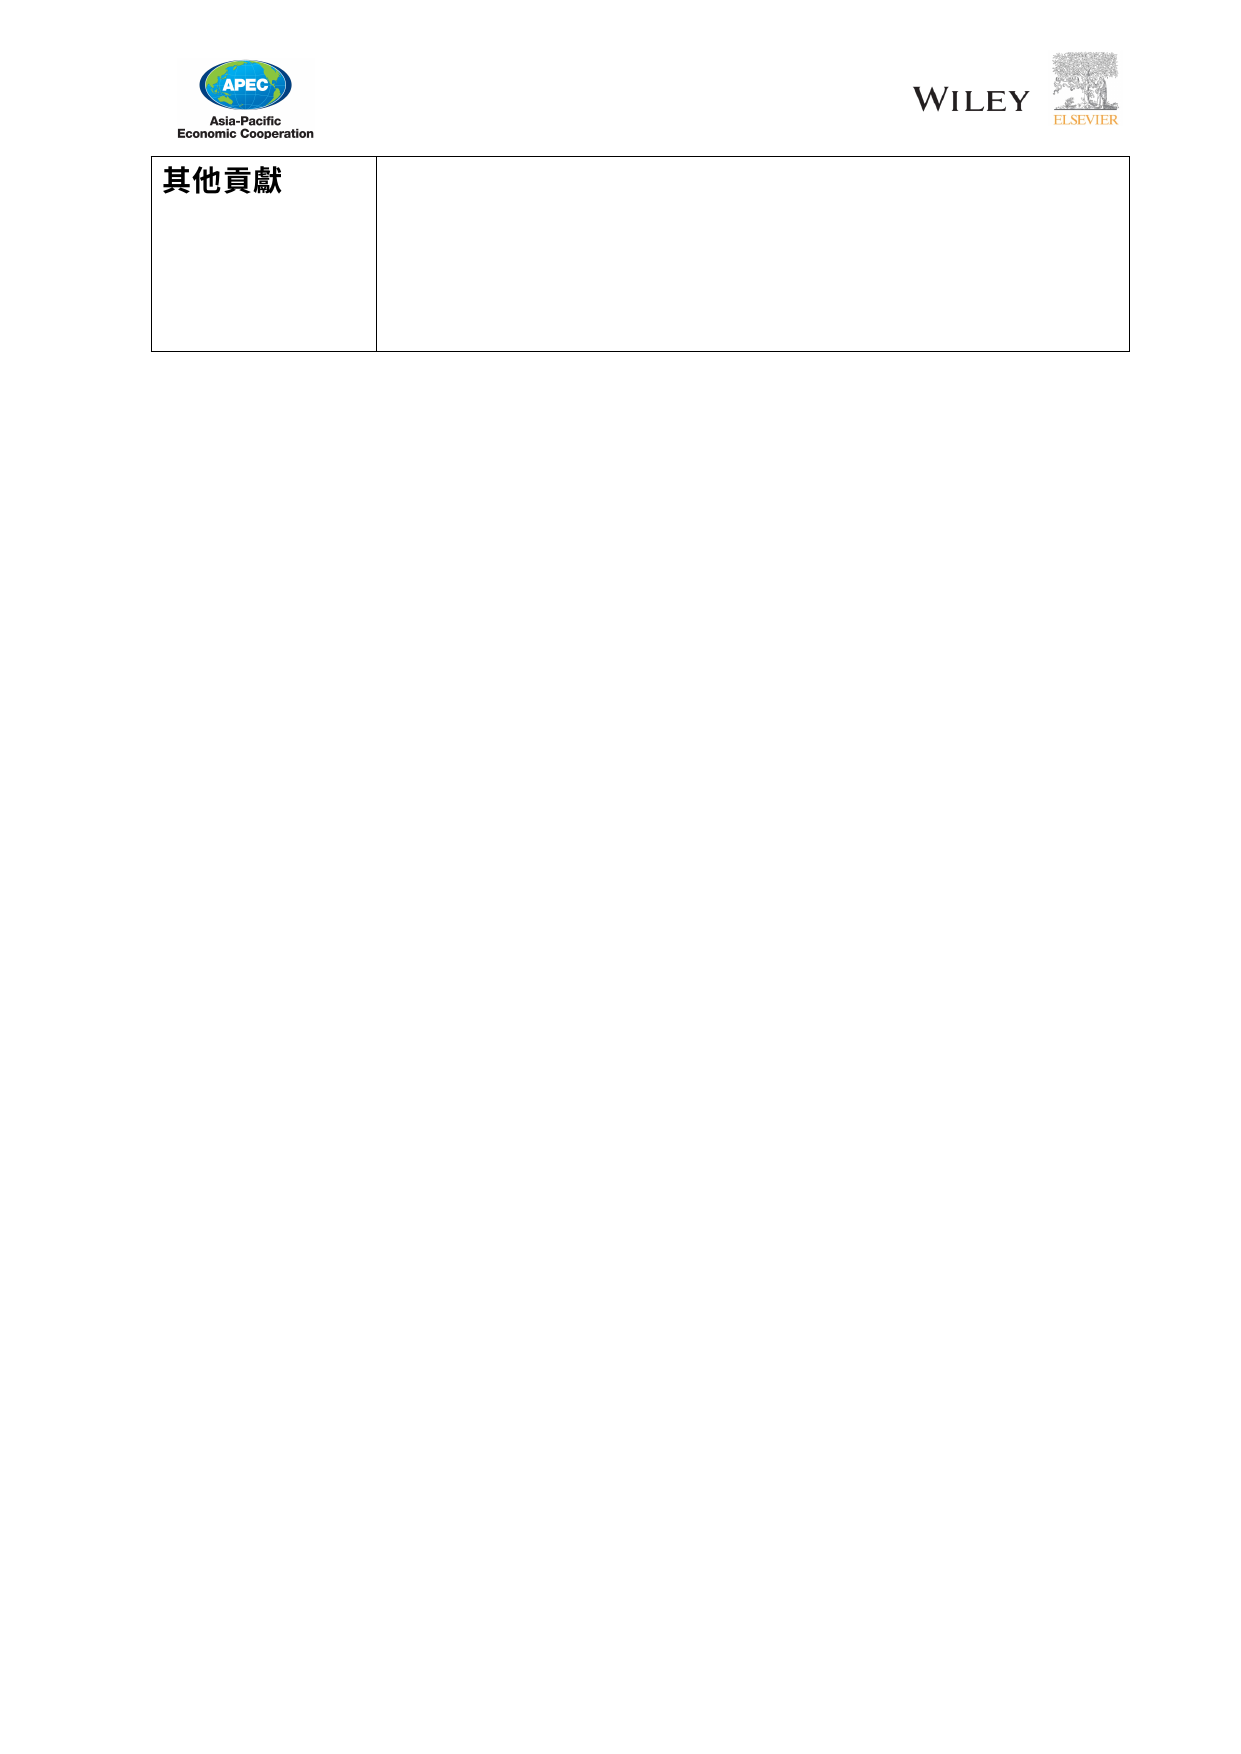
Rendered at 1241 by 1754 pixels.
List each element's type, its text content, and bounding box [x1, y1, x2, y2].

picture [177, 58, 315, 139]
picture [1047, 50, 1124, 126]
table_cell 其他貢獻 [152, 157, 376, 351]
picture [907, 82, 1035, 118]
table_cell [377, 157, 1129, 351]
